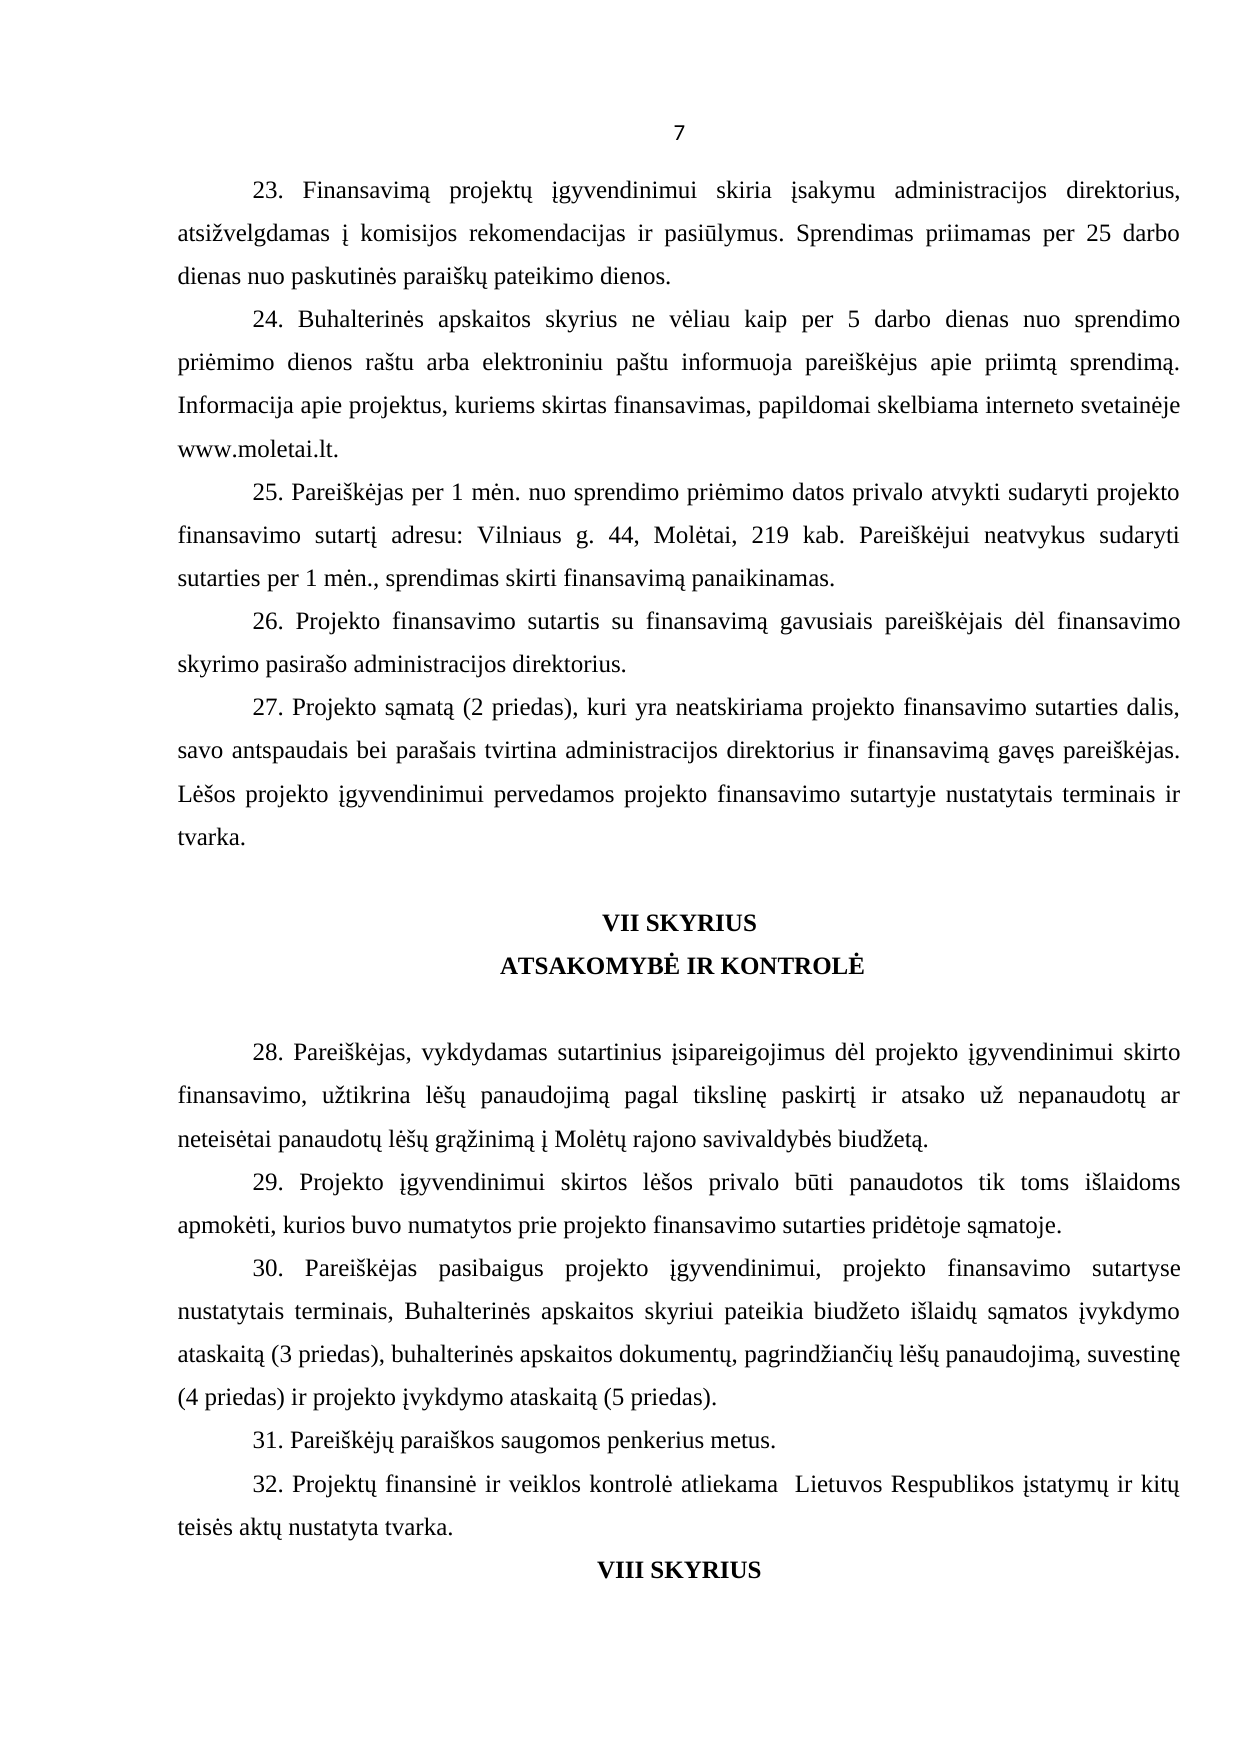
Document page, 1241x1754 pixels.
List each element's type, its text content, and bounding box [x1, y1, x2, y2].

text 23. Finansavimą projektų įgyvendinimui skiria įsakymu administracijos direktorius, atsižvelgdamas į komisijos rekomendacijas ir pasiūlymus. Sprendimas priimamas per 25 darbo dienas nuo paskutinės paraiškų pateikimo dienos. [177, 175, 1181, 290]
text 31. Pareiškėjų paraiškos saugomos penkerius metus. [177, 1426, 1181, 1454]
text 32. Projektų finansinė ir veiklos kontrolė atliekama Lietuvos Respublikos įstatymų ir kitų teisės aktų nustatyta tvarka. [177, 1469, 1181, 1541]
text 29. Projekto įgyvendinimui skirtos lėšos privalo būti panaudotos tik toms išlaidoms apmokėti, kurios buvo numatytos prie projekto finansavimo sutarties pridėtoje sąmatoje. [177, 1167, 1181, 1239]
text VIII SKYRIUS [177, 1555, 1181, 1584]
text VII SKYRIUS [177, 908, 1181, 937]
text 24. Buhalterinės apskaitos skyrius ne vėliau kaip per 5 darbo dienas nuo sprendimo priėmimo dienos raštu arba elektroniniu paštu informuoja pareiškėjus apie priimtą sprendimą. Informacija apie projektus, kuriems skirtas finansavimas, papildomai skelbiama interneto svetainėje www.moletai.lt. [177, 304, 1181, 462]
text 25. Pareiškėjas per 1 mėn. nuo sprendimo priėmimo datos privalo atvykti sudaryti projekto finansavimo sutartį adresu: Vilniaus g. 44, Molėtai, 219 kab. Pareiškėjui neatvykus sudaryti sutarties per 1 mėn., sprendimas skirti finansavimą panaikinamas. [177, 477, 1181, 592]
text 27. Projekto sąmatą (2 priedas), kuri yra neatskiriama projekto finansavimo sutarties dalis, savo antspaudais bei parašais tvirtina administracijos direktorius ir finansavimą gavęs pareiškėjas. Lėšos projekto įgyvendinimui pervedamos projekto finansavimo sutartyje nustatytais terminais ir tvarka. [177, 692, 1181, 851]
text 28. Pareiškėjas, vykdydamas sutartinius įsipareigojimus dėl projekto įgyvendinimui skirto finansavimo, užtikrina lėšų panaudojimą pagal tikslinę paskirtį ir atsako už nepanaudotų ar neteisėtai panaudotų lėšų grąžinimą į Molėtų rajono savivaldybės biudžetą. [177, 1037, 1181, 1152]
text ATSAKOMYBĖ IR KONTROLĖ [177, 951, 1181, 980]
text 30. Pareiškėjas pasibaigus projekto įgyvendinimui, projekto finansavimo sutartyse nustatytais terminais, Buhalterinės apskaitos skyriui pateikia biudžeto išlaidų sąmatos įvykdymo ataskaitą (3 priedas), buhalterinės apskaitos dokumentų, pagrindžiančių lėšų panaudojimą, suvestinę (4 priedas) ir projekto įvykdymo ataskaitą (5 priedas). [177, 1253, 1181, 1411]
text 26. Projekto finansavimo sutartis su finansavimą gavusiais pareiškėjais dėl finansavimo skyrimo pasirašo administracijos direktorius. [177, 606, 1181, 678]
